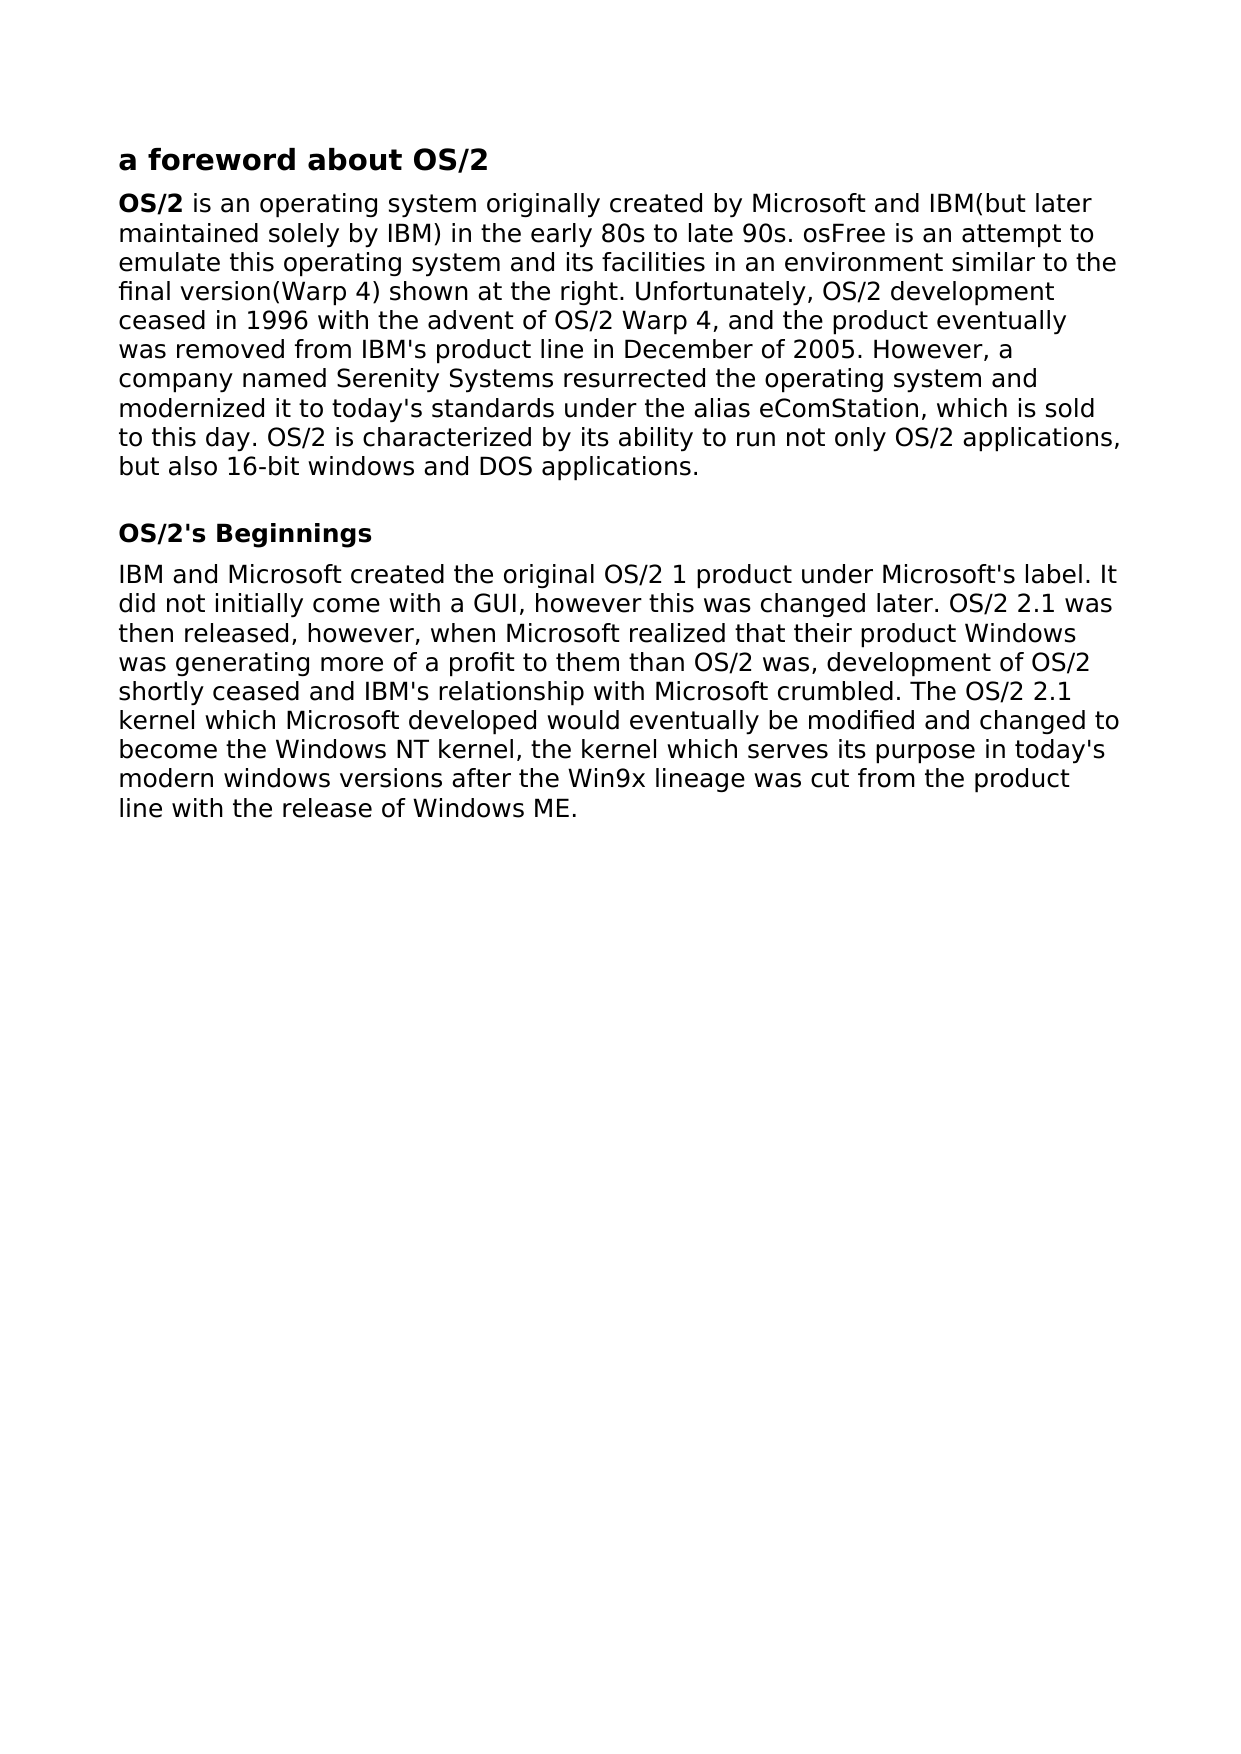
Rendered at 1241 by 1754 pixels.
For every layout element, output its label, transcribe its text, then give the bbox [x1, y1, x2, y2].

subtitle a foreword about OS/2 [118, 143, 1122, 177]
subtitle OS/2's Beginnings [118, 519, 1122, 548]
text IBM and Microsoft created the original OS/2 1 product under Microsoft's label. It did not initially come with a GUI, however this was changed later. OS/2 2.1 was then released, however, when Microsoft realized that their product Windows was generating more of a profit to them than OS/2 was, development of OS/2 shortly ceased and IBM's relationship with Microsoft crumbled. The OS/2 2.1 kernel which Microsoft developed would eventually be modified and changed to become the Windows NT kernel, the kernel which serves its purpose in today's modern windows versions after the Win9x lineage was cut from the product line with the release of Windows ME. [118, 560, 1122, 823]
text OS/2 is an operating system originally created by Microsoft and IBM(but later maintained solely by IBM) in the early 80s to late 90s. osFree is an attempt to emulate this operating system and its facilities in an environment similar to the final version(Warp 4) shown at the right. Unfortunately, OS/2 development ceased in 1996 with the advent of OS/2 Warp 4, and the product eventually was removed from IBM's product line in December of 2005. However, a company named Serenity Systems resurrected the operating system and modernized it to today's standards under the alias eComStation, which is sold to this day. OS/2 is characterized by its ability to run not only OS/2 applications, but also 16-bit windows and DOS applications. [118, 189, 1122, 481]
